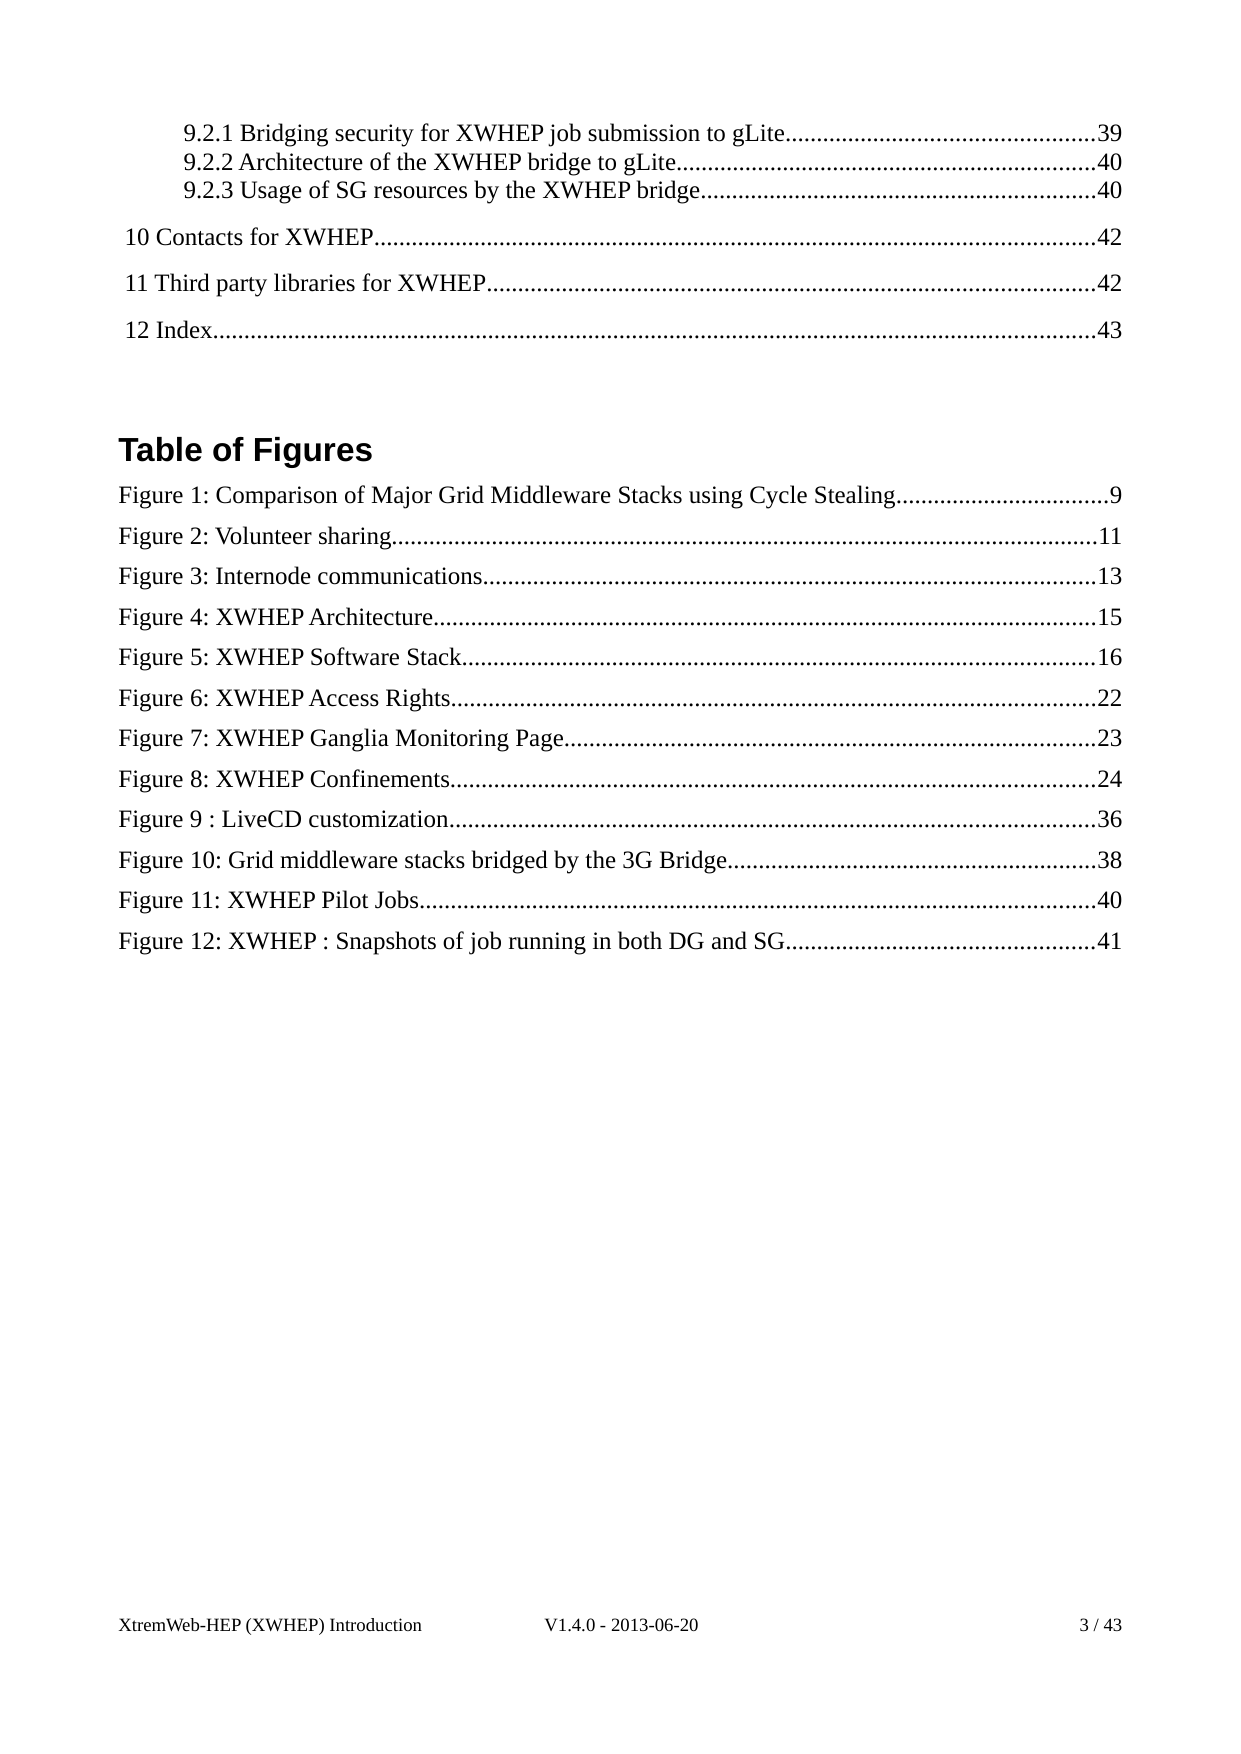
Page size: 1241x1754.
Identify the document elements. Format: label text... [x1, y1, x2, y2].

text Figure 7: XWHEP Ganglia Monitoring Page 23 [118, 723, 1122, 752]
text 9.2.2 Architecture of the XWHEP bridge to gLite 40 [177, 147, 1122, 176]
text Figure 11: XWHEP Pilot Jobs 40 [118, 885, 1122, 914]
text 9.2.1 Bridging security for XWHEP job submission to gLite 39 [177, 118, 1122, 147]
text 12 Index 43 [118, 315, 1122, 344]
text Figure 3: Internode communications 13 [118, 561, 1122, 590]
text Figure 1: Comparison of Major Grid Middleware Stacks using Cycle Stealing 9 [118, 480, 1122, 509]
text 11 Third party libraries for XWHEP 42 [118, 268, 1122, 297]
text Figure 8: XWHEP Confinements 24 [118, 764, 1122, 793]
text Figure 4: XWHEP Architecture 15 [118, 602, 1122, 631]
text 9.2.3 Usage of SG resources by the XWHEP bridge 40 [177, 176, 1122, 204]
text Figure 5: XWHEP Software Stack 16 [118, 642, 1122, 671]
text Figure 9 : LiveCD customization 36 [118, 804, 1122, 833]
text Figure 2: Volunteer sharing 11 [118, 521, 1122, 549]
subtitle Table of Figures [118, 430, 1122, 468]
text 10 Contacts for XWHEP 42 [118, 222, 1122, 251]
text Figure 12: XWHEP : Snapshots of job running in both DG and SG 41 [118, 926, 1122, 955]
text Figure 6: XWHEP Access Rights 22 [118, 683, 1122, 712]
text Figure 10: Grid middleware stacks bridged by the 3G Bridge 38 [118, 845, 1122, 874]
